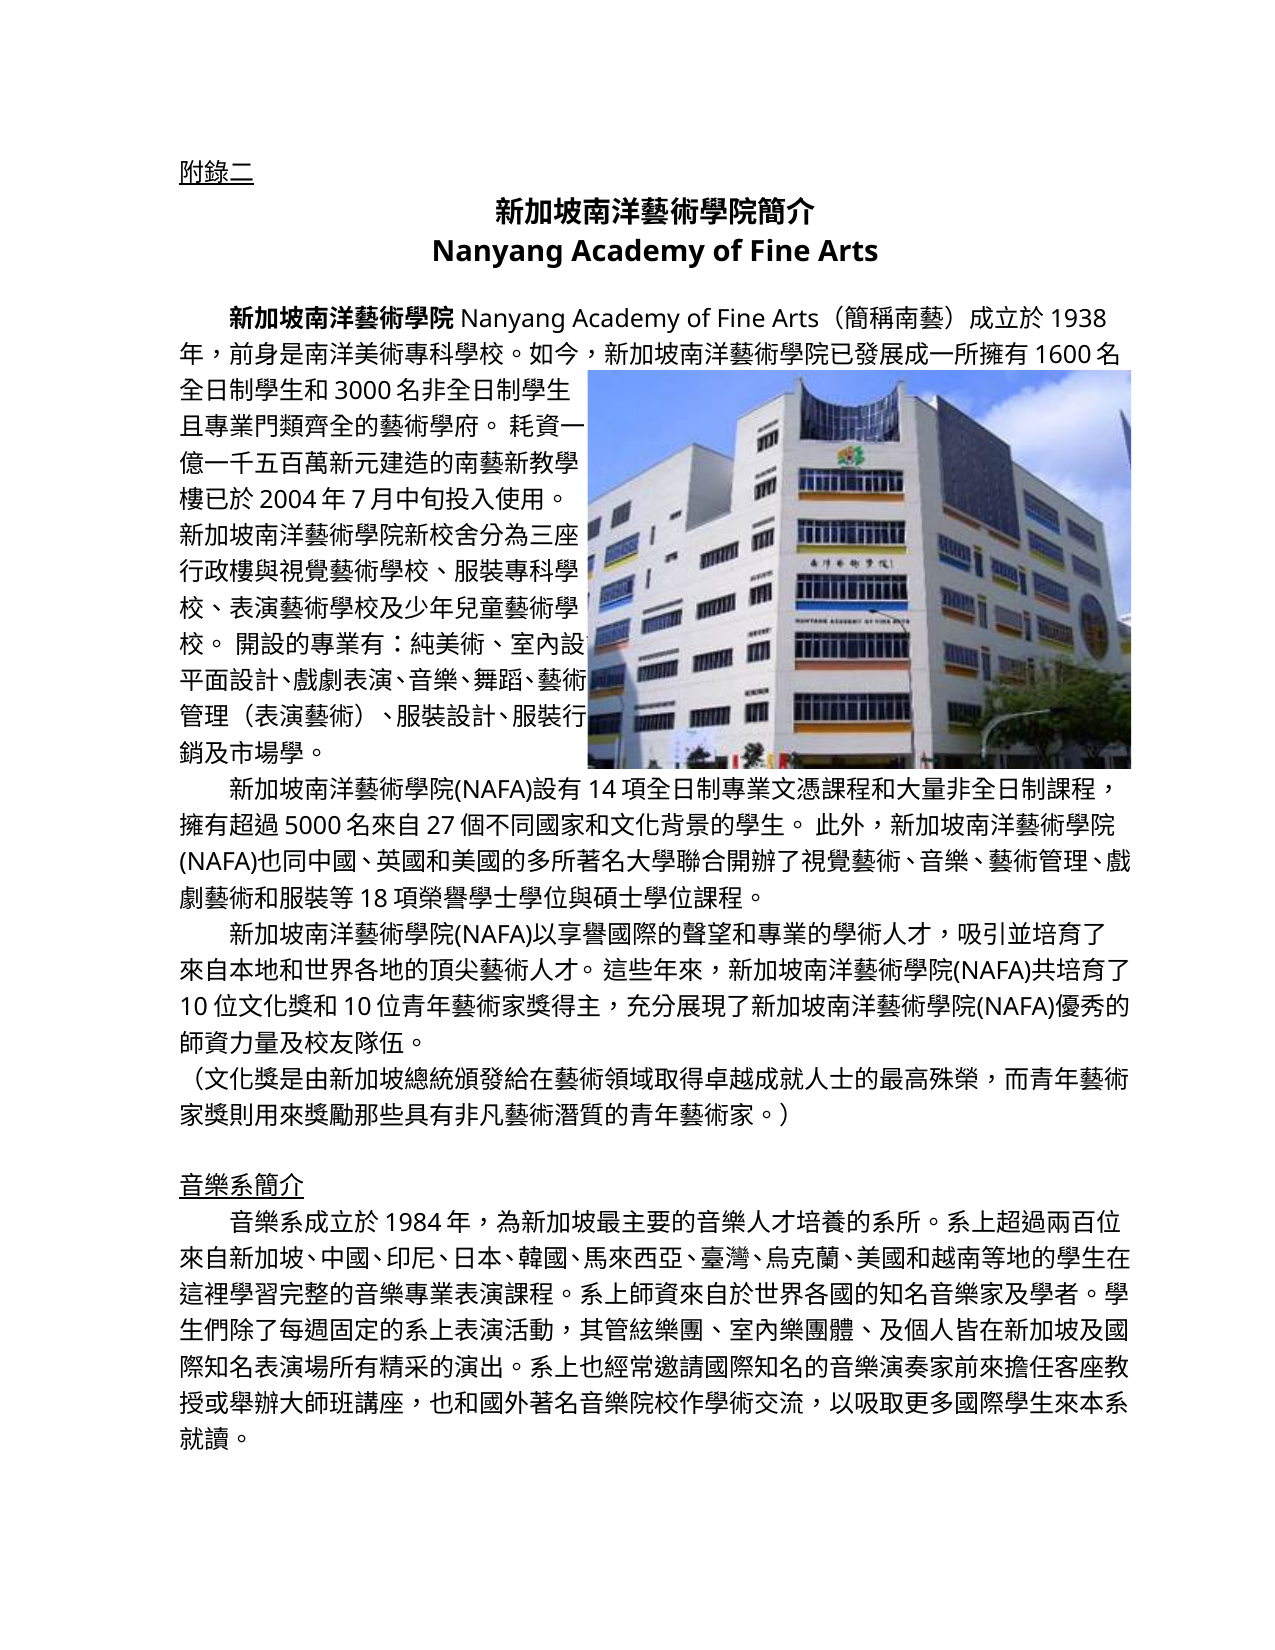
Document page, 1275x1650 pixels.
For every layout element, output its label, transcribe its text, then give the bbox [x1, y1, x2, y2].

text 新加坡南洋藝術學院簡介 [179, 188, 1131, 231]
subtitle Nanyang Academy of Fine Arts [179, 231, 1131, 270]
text 音樂系成立於1984年，為新加坡最主要的音樂人才培養的系所。系上超過兩百位來自新加坡、中國、印尼、日本、韓國、馬來西亞、臺灣、烏克蘭、美國和越南等地的學生在這裡學習完整的音樂專業表演課程。系上師資來自於世界各國的知名音樂家及學者。學生們除了每週固定的系上表演活動，其管絃樂團、室內樂團體、及個人皆在新加坡及國際知名表演場所有精采的演出。系上也經常邀請國際知名的音樂演奏家前來擔任客座教授或舉辦大師班講座，也和國外著名音樂院校作學術交流，以吸取更多國際學生來本系就讀。 [179, 1202, 1131, 1456]
text 新加坡南洋藝術學院(NAFA)設有14項全日制專業文憑課程和大量非全日制課程，擁有超過5000名來自27個不同國家和文化背景的學生。 此外，新加坡南洋藝術學院(NAFA)也同中國、英國和美國的多所著名大學聯合開辦了視覺藝術、音樂、藝術管理、戲劇藝術和服裝等18項榮譽學士學位與碩士學位課程。 [179, 769, 1131, 914]
text 附錄二 [179, 152, 1131, 188]
text 音樂系簡介 [179, 1166, 1131, 1202]
picture [587, 370, 1132, 769]
text 新加坡南洋藝術學院(NAFA)以享譽國際的聲望和專業的學術人才，吸引並培育了來自本地和世界各地的頂尖藝術人才。 這些年來，新加坡南洋藝術學院(NAFA)共培育了10位文化獎和10位青年藝術家獎得主，充分展現了新加坡南洋藝術學院(NAFA)優秀的師資力量及校友隊伍。 （文化獎是由新加坡總統頒發給在藝術領域取得卓越成就人士的最高殊榮，而青年藝術家獎則用來獎勵那些具有非凡藝術潛質的青年藝術家。） [179, 914, 1131, 1132]
text 新加坡南洋藝術學院 Nanyang Academy of Fine Arts（簡稱南藝）成立於1938年，前身是南洋美術專科學校。如今，新加坡南洋藝術學院已發展成一所擁有1600名全日制學生和3000名非全日制學生且專業門類齊全的藝術學府。 耗資一億一千五百萬新元建造的南藝新教學樓已於2004年7月中旬投入使用。 新加坡南洋藝術學院新校舍分為三座：行政樓與視覺藝術學校、服裝專科學校、表演藝術學校及少年兒童藝術學校。 開設的專業有：純美術、室內設計、平面設計、戲劇表演、音樂、舞蹈、藝術管理（表演藝術）、服裝設計、服裝行銷及市場學。 [179, 298, 1131, 769]
